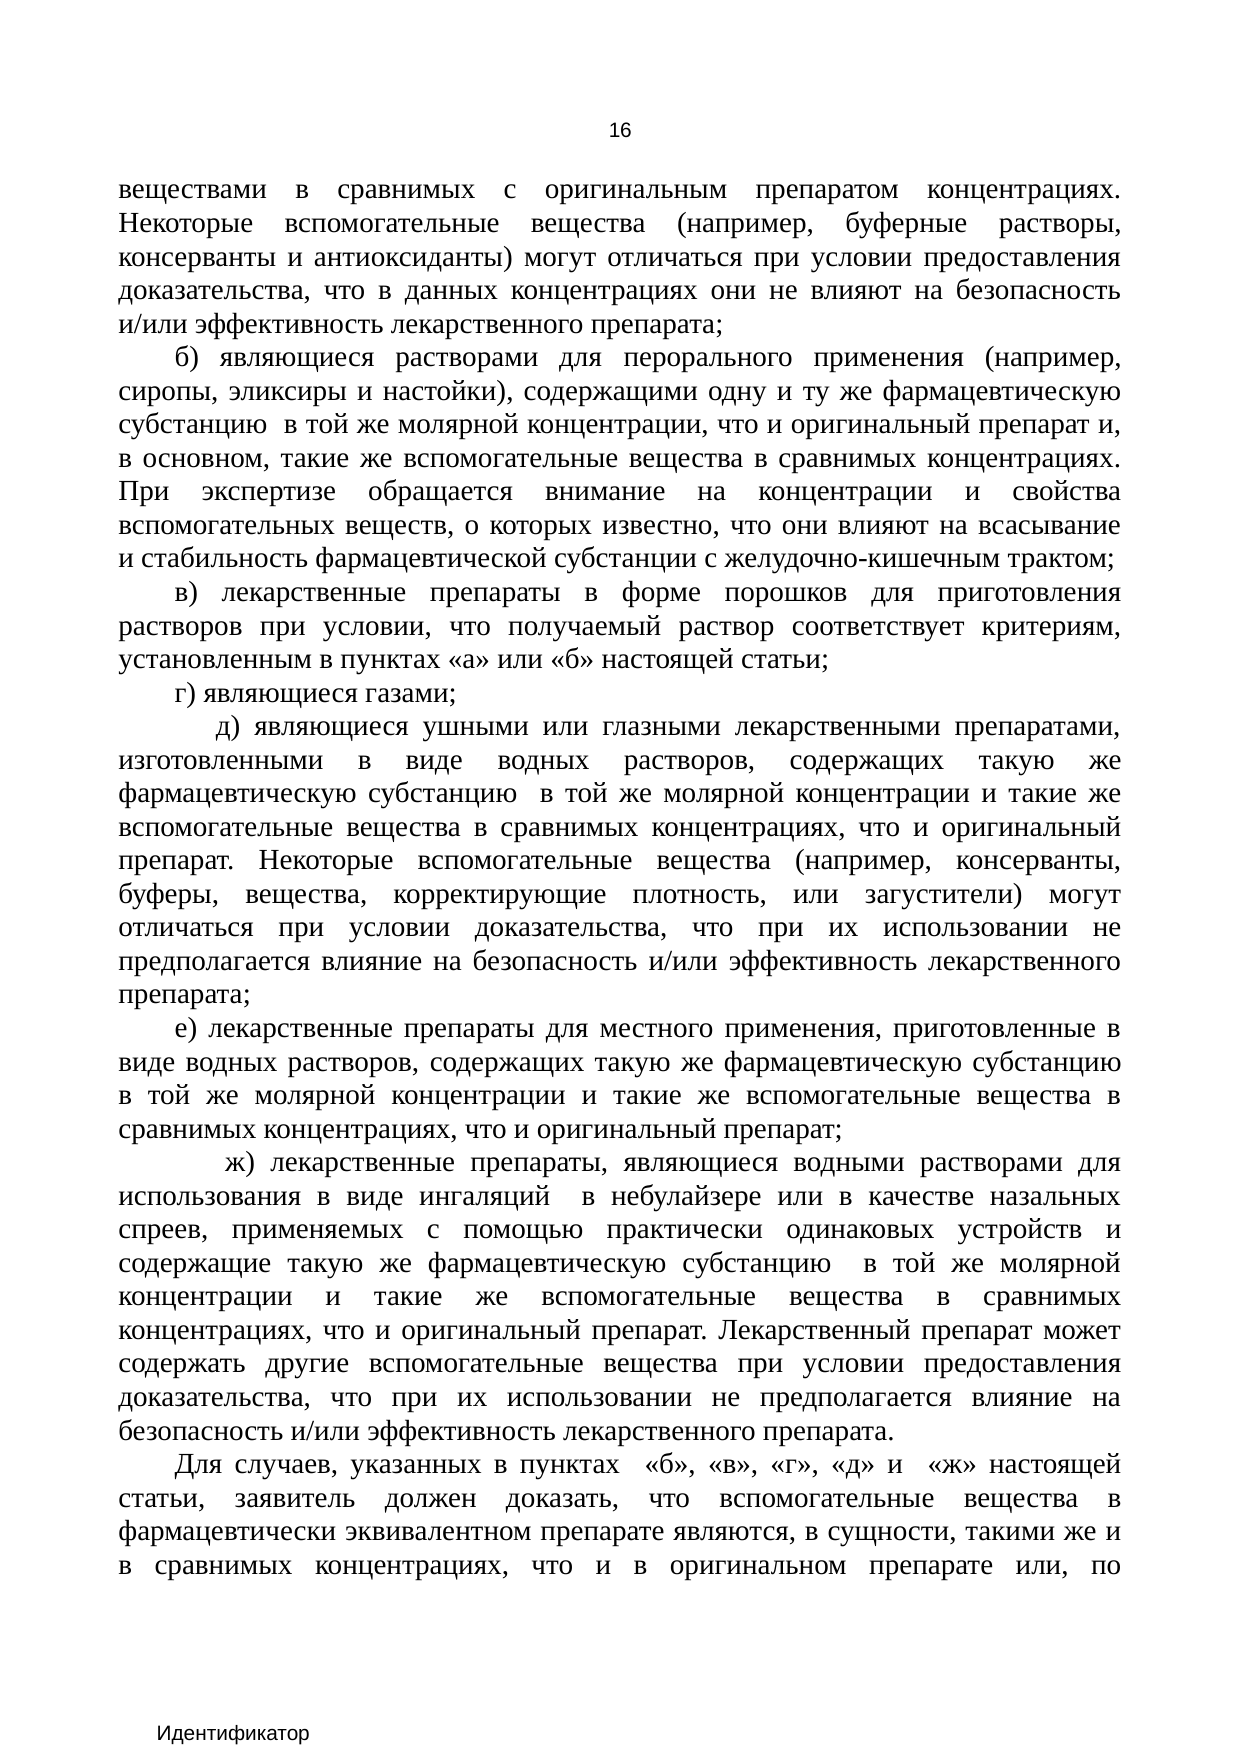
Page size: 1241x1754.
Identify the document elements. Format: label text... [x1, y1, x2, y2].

text б) являющиеся растворами для перорального применения (например, сиропы, эликсиры и настойки), содержащими одну и ту же фармацевтическую субстанцию в той же молярной концентрации, что и оригинальный препарат и, в основном, такие же вспомогательные вещества в сравнимых концентрациях. При экспертизе обращается внимание на концентрации и свойства вспомогательных веществ, о которых известно, что они влияют на всасывание и стабильность фармацевтической субстанции с желудочно-кишечным трактом; [118, 339, 1122, 574]
text ж) лекарственные препараты, являющиеся водными растворами для использования в виде ингаляций в небулайзере или в качестве назальных спреев, применяемых с помощью практически одинаковых устройств и содержащие такую же фармацевтическую субстанцию в той же молярной концентрации и такие же вспомогательные вещества в сравнимых концентрациях, что и оригинальный препарат. Лекарственный препарат может содержать другие вспомогательные вещества при условии предоставления доказательства, что при их использовании не предполагается влияние на безопасность и/или эффективность лекарственного препарата. [118, 1144, 1122, 1446]
text д) являющиеся ушными или глазными лекарственными препаратами, изготовленными в виде водных растворов, содержащих такую же фармацевтическую субстанцию в той же молярной концентрации и такие же вспомогательные вещества в сравнимых концентрациях, что и оригинальный препарат. Некоторые вспомогательные вещества (например, консерванты, буферы, вещества, корректирующие плотность, или загустители) могут отличаться при условии доказательства, что при их использовании не предполагается влияние на безопасность и/или эффективность лекарственного препарата; [118, 708, 1122, 1010]
text в) лекарственные препараты в форме порошков для приготовления растворов при условии, что получаемый раствор соответствует критериям, установленным в пунктах «а» или «б» настоящей статьи; [118, 574, 1122, 675]
text е) лекарственные препараты для местного применения, приготовленные в виде водных растворов, содержащих такую же фармацевтическую субстанцию в той же молярной концентрации и такие же вспомогательные вещества в сравнимых концентрациях, что и оригинальный препарат; [118, 1010, 1122, 1144]
text Для случаев, указанных в пунктах «б», «в», «г», «д» и «ж» настоящей статьи, заявитель должен доказать, что вспомогательные вещества в фармацевтически эквивалентном препарате являются, в сущности, такими же и в сравнимых концентрациях, что и в оригинальном препарате или, по [118, 1446, 1122, 1580]
text веществами в сравнимых с оригинальным препаратом концентрациях. Некоторые вспомогательные вещества (например, буферные растворы, консерванты и антиоксиданты) могут отличаться при условии предоставления доказательства, что в данных концентрациях они не влияют на безопасность и/или эффективность лекарственного препарата; [118, 172, 1122, 339]
text г) являющиеся газами; [118, 675, 1122, 708]
